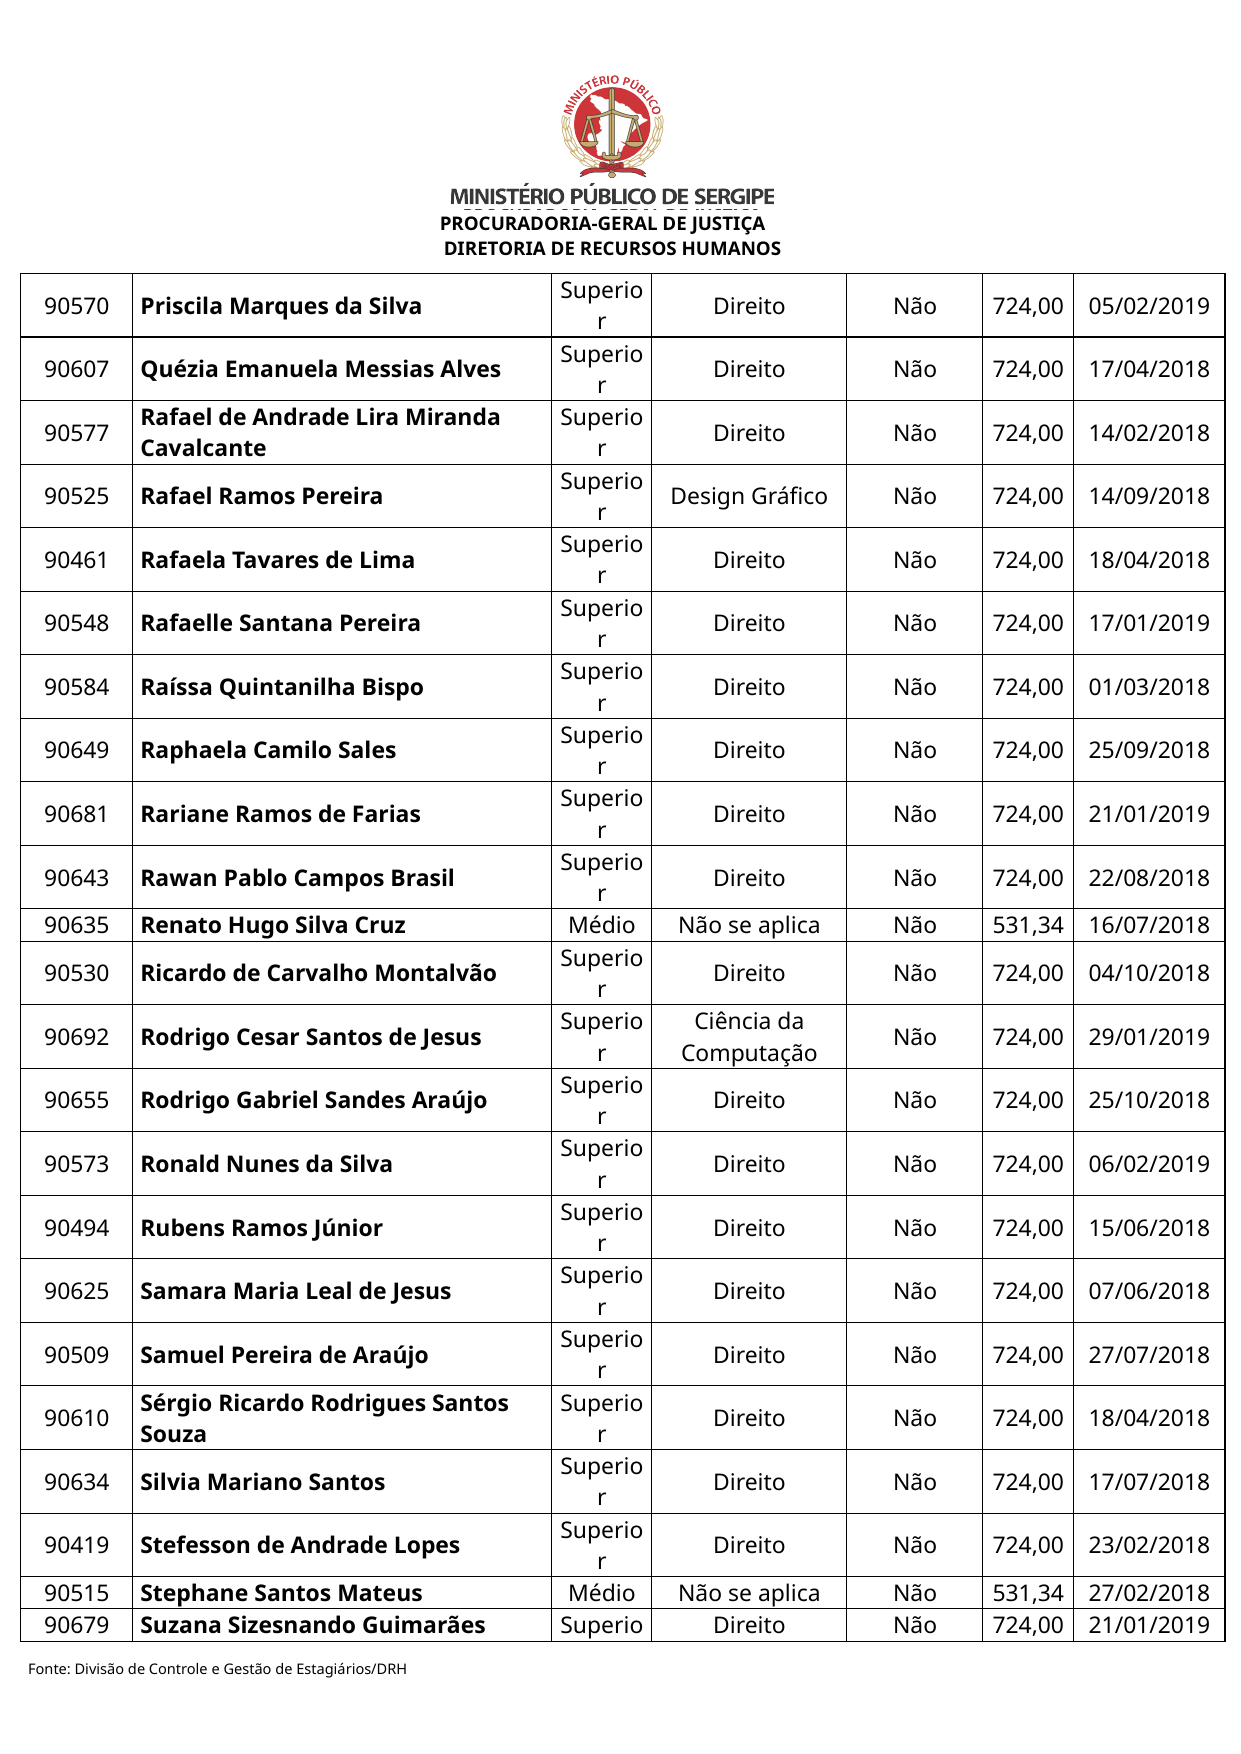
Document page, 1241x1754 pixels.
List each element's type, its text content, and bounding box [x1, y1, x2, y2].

table_cell 724,00 [983, 465, 1073, 527]
table_cell Direito [652, 592, 846, 654]
table_cell Não [847, 1069, 982, 1131]
table_cell Superior [552, 1323, 651, 1385]
table_cell 90461 [21, 528, 132, 591]
table_cell Médio [552, 1577, 651, 1608]
table_cell Direito [652, 782, 846, 845]
table_cell Não [847, 942, 982, 1004]
table_cell 90625 [21, 1259, 132, 1322]
table_cell Direito [652, 1132, 846, 1195]
table_cell Quézia Emanuela Messias Alves [133, 338, 551, 400]
table_cell Não [847, 719, 982, 781]
table_cell Direito [652, 1609, 846, 1641]
table_cell Não [847, 592, 982, 654]
table_cell 724,00 [983, 1259, 1073, 1322]
table_cell 724,00 [983, 338, 1073, 400]
table_cell 22/08/2018 [1074, 846, 1224, 908]
table_cell 01/03/2018 [1074, 655, 1224, 718]
table_cell Não [847, 1450, 982, 1512]
table_cell 90655 [21, 1069, 132, 1131]
table_cell 724,00 [983, 1196, 1073, 1258]
table_cell Stephane Santos Mateus [133, 1577, 551, 1608]
table_cell 14/09/2018 [1074, 465, 1224, 527]
table_cell 90681 [21, 782, 132, 845]
table_cell 25/09/2018 [1074, 719, 1224, 781]
table_cell 531,34 [983, 1577, 1073, 1608]
table_cell Rariane Ramos de Farias [133, 782, 551, 845]
table_cell Direito [652, 274, 846, 336]
table_cell 724,00 [983, 846, 1073, 908]
table_cell Superio [552, 1609, 651, 1641]
table_cell 18/04/2018 [1074, 528, 1224, 591]
table_cell Não [847, 1323, 982, 1385]
table_cell Não [847, 1005, 982, 1068]
table_cell Rodrigo Cesar Santos de Jesus [133, 1005, 551, 1068]
table_cell Superior [552, 719, 651, 781]
table_cell Superior [552, 274, 651, 336]
table_cell Direito [652, 1323, 846, 1385]
table_cell 90494 [21, 1196, 132, 1258]
table_cell Superior [552, 1132, 651, 1195]
table_cell Direito [652, 338, 846, 400]
table_cell 90419 [21, 1514, 132, 1576]
table_cell Superior [552, 1386, 651, 1449]
table_cell 724,00 [983, 719, 1073, 781]
table_cell 04/10/2018 [1074, 942, 1224, 1004]
table_cell Não [847, 401, 982, 463]
table_cell Samuel Pereira de Araújo [133, 1323, 551, 1385]
table_cell Suzana Sizesnando Guimarães [133, 1609, 551, 1641]
table_cell Priscila Marques da Silva [133, 274, 551, 336]
table_cell Superior [552, 1450, 651, 1512]
table_cell 29/01/2019 [1074, 1005, 1224, 1068]
table_cell Médio [552, 909, 651, 941]
table_cell 90679 [21, 1609, 132, 1641]
table_cell Superior [552, 655, 651, 718]
table_cell 90530 [21, 942, 132, 1004]
table_cell Direito [652, 401, 846, 463]
table_cell Direito [652, 1196, 846, 1258]
table_cell 724,00 [983, 1514, 1073, 1576]
table_cell Direito [652, 719, 846, 781]
table_cell 724,00 [983, 1132, 1073, 1195]
table_cell Ronald Nunes da Silva [133, 1132, 551, 1195]
table_cell 724,00 [983, 1609, 1073, 1641]
table_cell Direito [652, 1259, 846, 1322]
table_cell Direito [652, 1514, 846, 1576]
table_cell Renato Hugo Silva Cruz [133, 909, 551, 941]
table_cell Direito [652, 942, 846, 1004]
table_cell 90509 [21, 1323, 132, 1385]
table_cell Superior [552, 782, 651, 845]
table_cell Silvia Mariano Santos [133, 1450, 551, 1512]
table_cell Design Gráfico [652, 465, 846, 527]
table_cell Não [847, 1196, 982, 1258]
table_cell 724,00 [983, 592, 1073, 654]
table_cell 90525 [21, 465, 132, 527]
table_cell 25/10/2018 [1074, 1069, 1224, 1131]
table_cell 90649 [21, 719, 132, 781]
table_cell 724,00 [983, 942, 1073, 1004]
table_cell Rafael Ramos Pereira [133, 465, 551, 527]
table_cell Não [847, 782, 982, 845]
picture [450, 75, 774, 210]
table_cell 724,00 [983, 782, 1073, 845]
table_cell 724,00 [983, 1069, 1073, 1131]
table_cell 21/01/2019 [1074, 782, 1224, 845]
table_cell 724,00 [983, 655, 1073, 718]
table_cell Superior [552, 1259, 651, 1322]
table_cell 18/04/2018 [1074, 1386, 1224, 1449]
table_cell 90634 [21, 1450, 132, 1512]
table_cell 27/02/2018 [1074, 1577, 1224, 1608]
table_cell Superior [552, 338, 651, 400]
table_cell Direito [652, 1450, 846, 1512]
table_cell Não se aplica [652, 1577, 846, 1608]
table_cell 90584 [21, 655, 132, 718]
table_cell Raphaela Camilo Sales [133, 719, 551, 781]
table_cell 90548 [21, 592, 132, 654]
table_cell Superior [552, 465, 651, 527]
table_cell Stefesson de Andrade Lopes [133, 1514, 551, 1576]
table_cell Não [847, 1259, 982, 1322]
table_cell Rafael de Andrade Lira Miranda Cavalcante [133, 401, 551, 463]
table_cell 15/06/2018 [1074, 1196, 1224, 1258]
table_cell 90635 [21, 909, 132, 941]
table_cell Direito [652, 655, 846, 718]
table_cell 05/02/2019 [1074, 274, 1224, 336]
table_cell Superior [552, 528, 651, 591]
table_cell 06/02/2019 [1074, 1132, 1224, 1195]
table_cell 724,00 [983, 1005, 1073, 1068]
table_cell Não [847, 1386, 982, 1449]
table_cell 17/07/2018 [1074, 1450, 1224, 1512]
table_cell Não [847, 1514, 982, 1576]
table_cell 23/02/2018 [1074, 1514, 1224, 1576]
table_cell 90643 [21, 846, 132, 908]
table_cell Superior [552, 942, 651, 1004]
table_cell Superior [552, 846, 651, 908]
table_cell Não [847, 1132, 982, 1195]
table_cell Rawan Pablo Campos Brasil [133, 846, 551, 908]
table_cell 16/07/2018 [1074, 909, 1224, 941]
table_cell Superior [552, 592, 651, 654]
table_cell 724,00 [983, 401, 1073, 463]
table_cell 14/02/2018 [1074, 401, 1224, 463]
table_cell 724,00 [983, 528, 1073, 591]
table_cell 531,34 [983, 909, 1073, 941]
table_cell Não [847, 1609, 982, 1641]
table_cell Ricardo de Carvalho Montalvão [133, 942, 551, 1004]
table_cell Não [847, 465, 982, 527]
table_cell 724,00 [983, 1450, 1073, 1512]
table_cell Direito [652, 846, 846, 908]
table_cell Não [847, 528, 982, 591]
table_cell 21/01/2019 [1074, 1609, 1224, 1641]
table_cell 90607 [21, 338, 132, 400]
table_cell 17/01/2019 [1074, 592, 1224, 654]
table_cell Superior [552, 1196, 651, 1258]
table_cell 90573 [21, 1132, 132, 1195]
table_cell 724,00 [983, 1386, 1073, 1449]
table_cell Direito [652, 1386, 846, 1449]
table_cell Direito [652, 1069, 846, 1131]
table_cell Samara Maria Leal de Jesus [133, 1259, 551, 1322]
table_cell Rubens Ramos Júnior [133, 1196, 551, 1258]
table_cell 724,00 [983, 274, 1073, 336]
table_cell Rafaelle Santana Pereira [133, 592, 551, 654]
table_cell 90692 [21, 1005, 132, 1068]
table_cell Superior [552, 401, 651, 463]
table_cell Raíssa Quintanilha Bispo [133, 655, 551, 718]
table_cell 17/04/2018 [1074, 338, 1224, 400]
table_cell Não [847, 1577, 982, 1608]
table_cell Superior [552, 1514, 651, 1576]
table_cell Não [847, 338, 982, 400]
table_cell Ciência da Computação [652, 1005, 846, 1068]
table_cell 90515 [21, 1577, 132, 1608]
table_cell 90610 [21, 1386, 132, 1449]
table_cell Não [847, 655, 982, 718]
table_cell 724,00 [983, 1323, 1073, 1385]
table_cell Superior [552, 1069, 651, 1131]
table_cell Não [847, 846, 982, 908]
table_cell Superior [552, 1005, 651, 1068]
table_cell Sérgio Ricardo Rodrigues Santos Souza [133, 1386, 551, 1449]
table_cell 90570 [21, 274, 132, 336]
table_cell Não se aplica [652, 909, 846, 941]
table_cell Rodrigo Gabriel Sandes Araújo [133, 1069, 551, 1131]
table_cell 90577 [21, 401, 132, 463]
table_cell Direito [652, 528, 846, 591]
table_cell Rafaela Tavares de Lima [133, 528, 551, 591]
table_cell Não [847, 909, 982, 941]
table_cell 27/07/2018 [1074, 1323, 1224, 1385]
table_cell 07/06/2018 [1074, 1259, 1224, 1322]
table_cell Não [847, 274, 982, 336]
